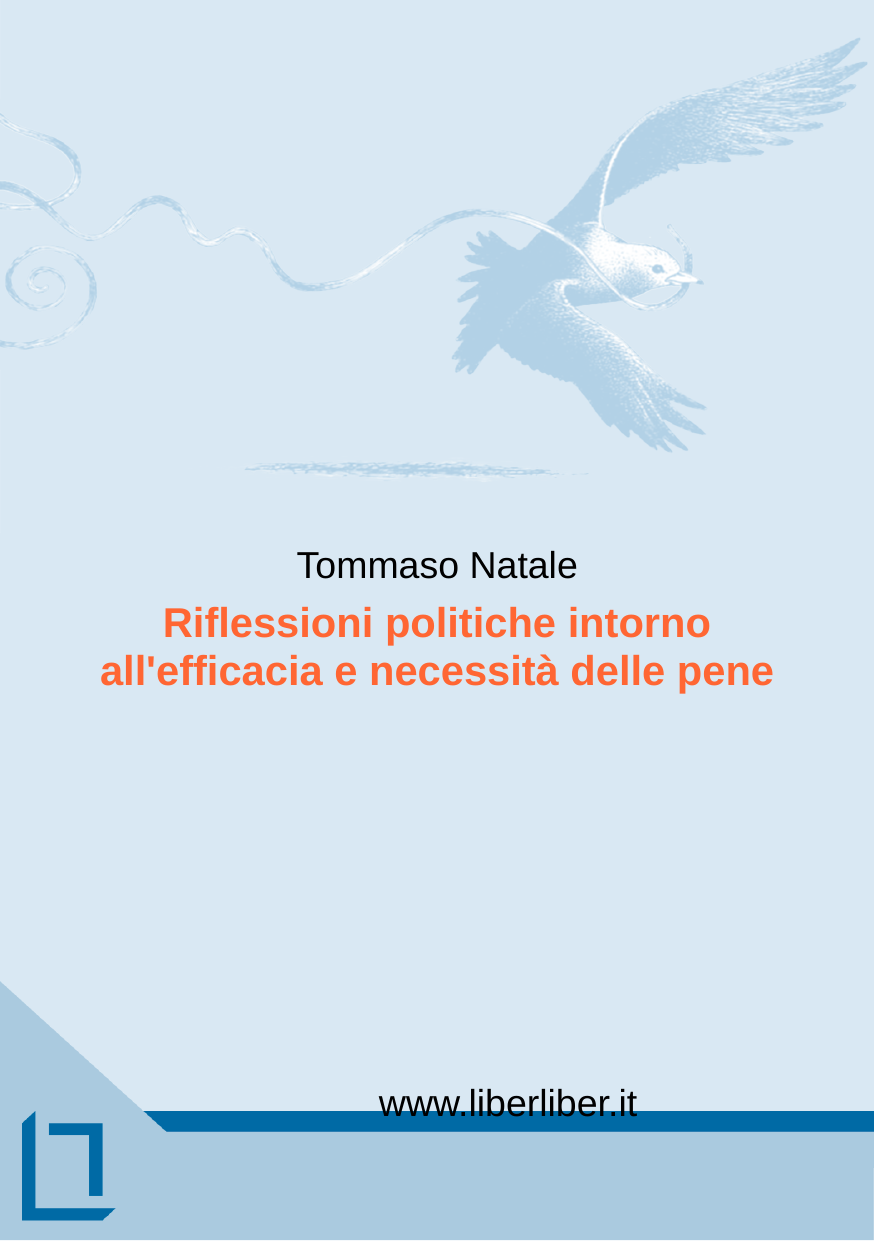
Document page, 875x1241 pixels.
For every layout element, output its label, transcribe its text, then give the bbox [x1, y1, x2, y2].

picture [0, 0, 874, 1241]
text www.liberliber.it [331, 1081, 685, 1124]
text Riflessioni politiche intorno all'efficacia e necessità delle pene [94, 598, 779, 694]
text Tommaso Natale [94, 543, 779, 586]
